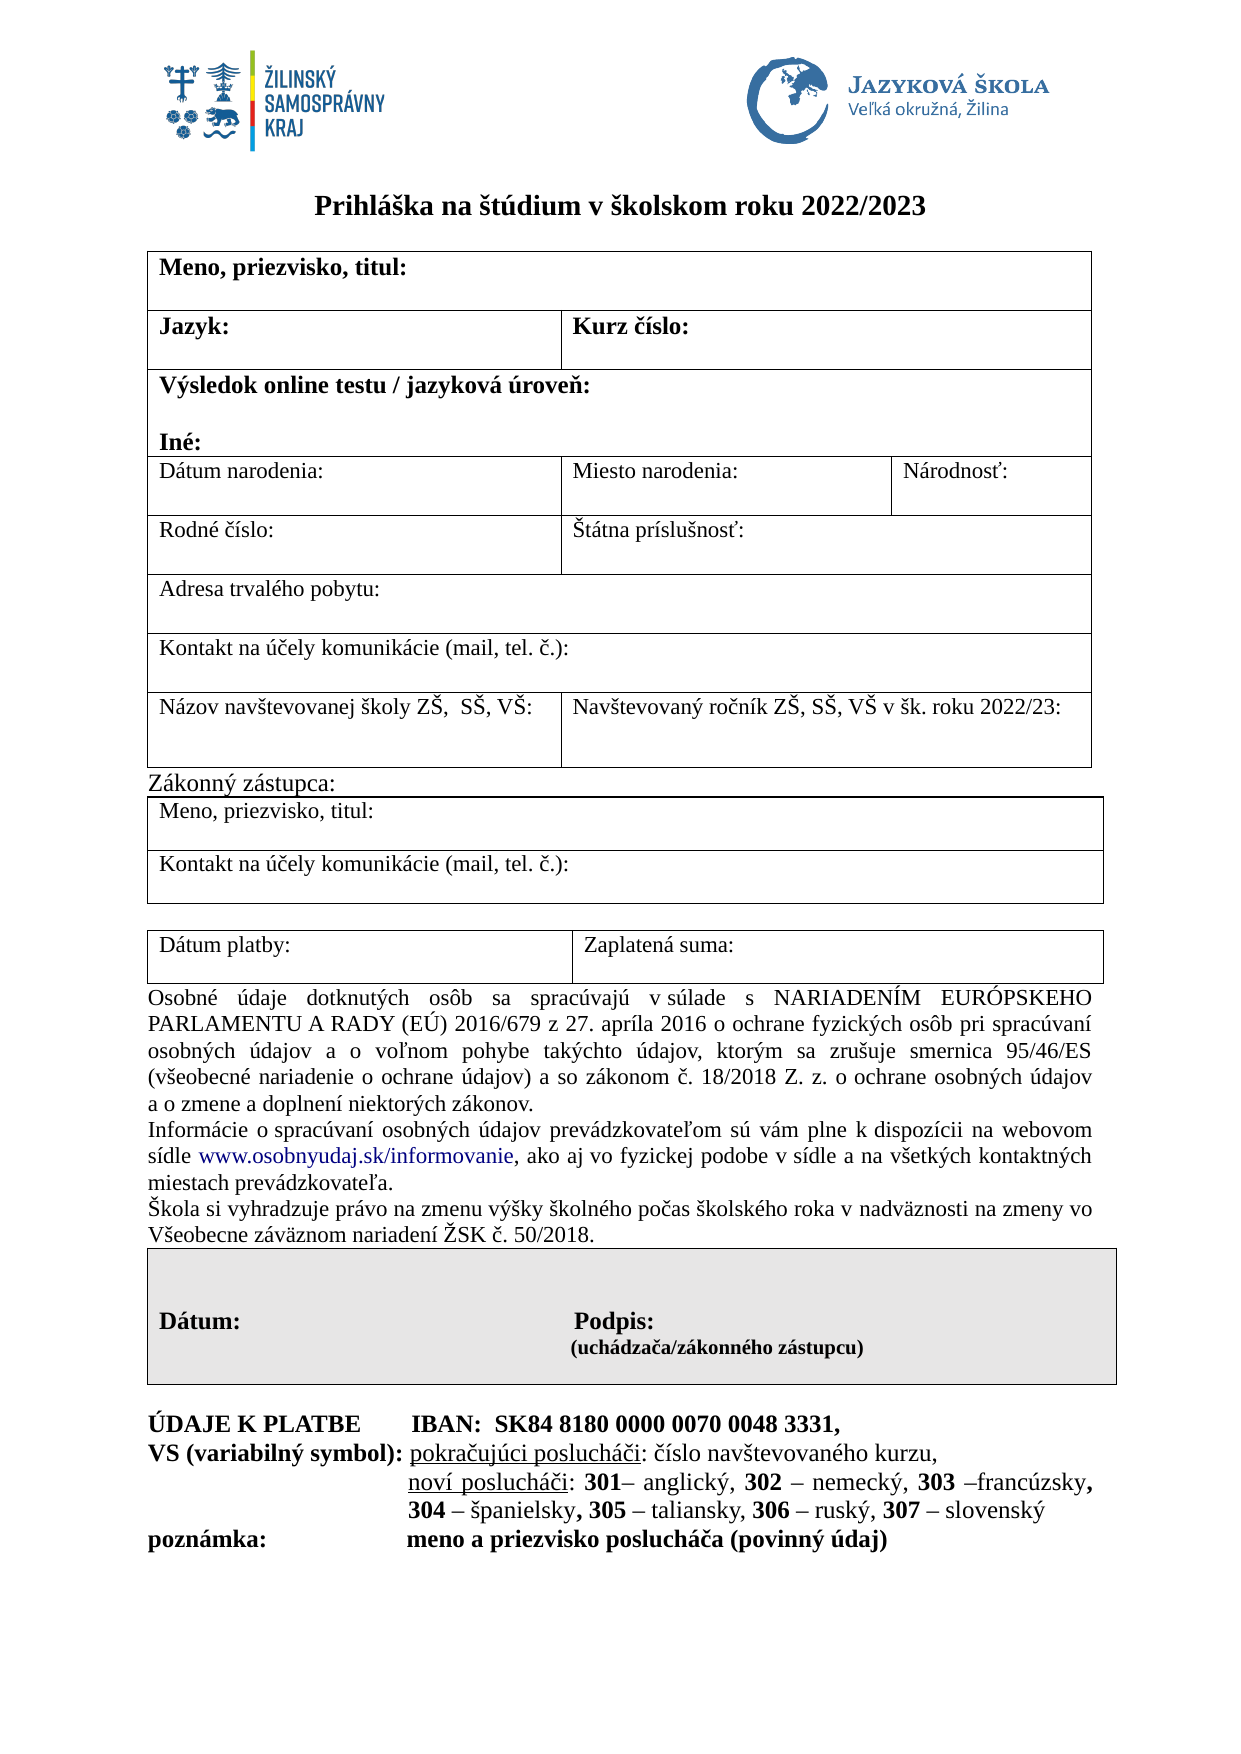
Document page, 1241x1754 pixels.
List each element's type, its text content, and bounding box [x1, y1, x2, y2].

text VS (variabilný symbol): pokračujúci poslucháči: číslo navštevovaného kurzu, [148, 1438, 1093, 1467]
table_header Meno, priezvisko, titul: [148, 798, 1103, 849]
table_cell Adresa trvalého pobytu: [148, 575, 1091, 633]
text Zákonný zástupca: [148, 768, 1093, 796]
text Škola si vyhradzuje právo na zmenu výšky školného počas školského roka v nadväznosti na zmeny vo Všeobecne záväznom nariadení ŽSK č. 50/2018. [148, 1195, 1093, 1248]
table_cell Kontakt na účely komunikácie (mail, tel. č.): [148, 851, 1103, 903]
text Osobné údaje dotknutých osôb sa spracúvajú v súlade s NARIADENÍM EURÓPSKEHO PARLAMENTU A RADY (EÚ) 2016/679 z 27. apríla 2016 o ochrane fyzických osôb pri spracúvaní osobných údajov a o voľnom pohybe takýchto údajov, ktorým sa zrušuje smernica 95/46/ES (všeobecné nariadenie o ochrane údajov) a so zákonom č. 18/2018 Z. z. o ochrane osobných údajov a o zmene a doplnení niektorých zákonov. [148, 984, 1093, 1116]
table_cell Národnosť: [892, 457, 1091, 515]
table_header Meno, priezvisko, titul: [148, 252, 1091, 310]
table_cell Kurz číslo: [562, 311, 1091, 369]
text Údaje k platbe IBAN: SK84 8180 0000 0070 0048 3331, [148, 1409, 1093, 1438]
table_header Dátum: Podpis: (uchádzača/zákonného zástupcu) [148, 1249, 1116, 1384]
table_cell Výsledok online testu / jazyková úroveň: Iné: [148, 370, 1091, 456]
table_header Zaplatená suma: [573, 931, 1103, 983]
table_cell Miesto narodenia: [562, 457, 891, 515]
table_cell Dátum narodenia: [148, 457, 561, 515]
table_cell Jazyk: [148, 311, 561, 369]
text noví poslucháči: 301– anglický, 302 – nemecký, 303 –francúzsky, 304 – španielsky, 305 – taliansky, 306 – ruský, 307 – slovenský [408, 1467, 1093, 1524]
picture [746, 57, 1050, 144]
table_cell Kontakt na účely komunikácie (mail, tel. č.): [148, 634, 1091, 692]
table_cell Názov navštevovanej školy ZŠ, SŠ, VŠ: [148, 693, 561, 767]
text poznámka: meno a priezvisko poslucháča (povinný údaj) [148, 1524, 1093, 1553]
table_cell Štátna príslušnosť: [562, 516, 1091, 574]
text Informácie o spracúvaní osobných údajov prevádzkovateľom sú vám plne k dispozícii na webovom sídle www.osobnyudaj.sk/informovanie, ako aj vo fyzickej podobe v sídle a na všetkých kontaktných miestach prevádzkovateľa. [148, 1116, 1093, 1195]
picture [164, 32, 385, 154]
text ­­­­­­­­­­­­­­­­­­­­­ [148, 1385, 1093, 1409]
table_header Dátum platby: [148, 931, 572, 983]
text Prihláška na štúdium v školskom roku 2022/2023 [148, 188, 1093, 222]
table_cell Rodné číslo: [148, 516, 561, 574]
table_cell Navštevovaný ročník ZŠ, SŠ, VŠ v šk. roku 2022/23: [562, 693, 1091, 767]
